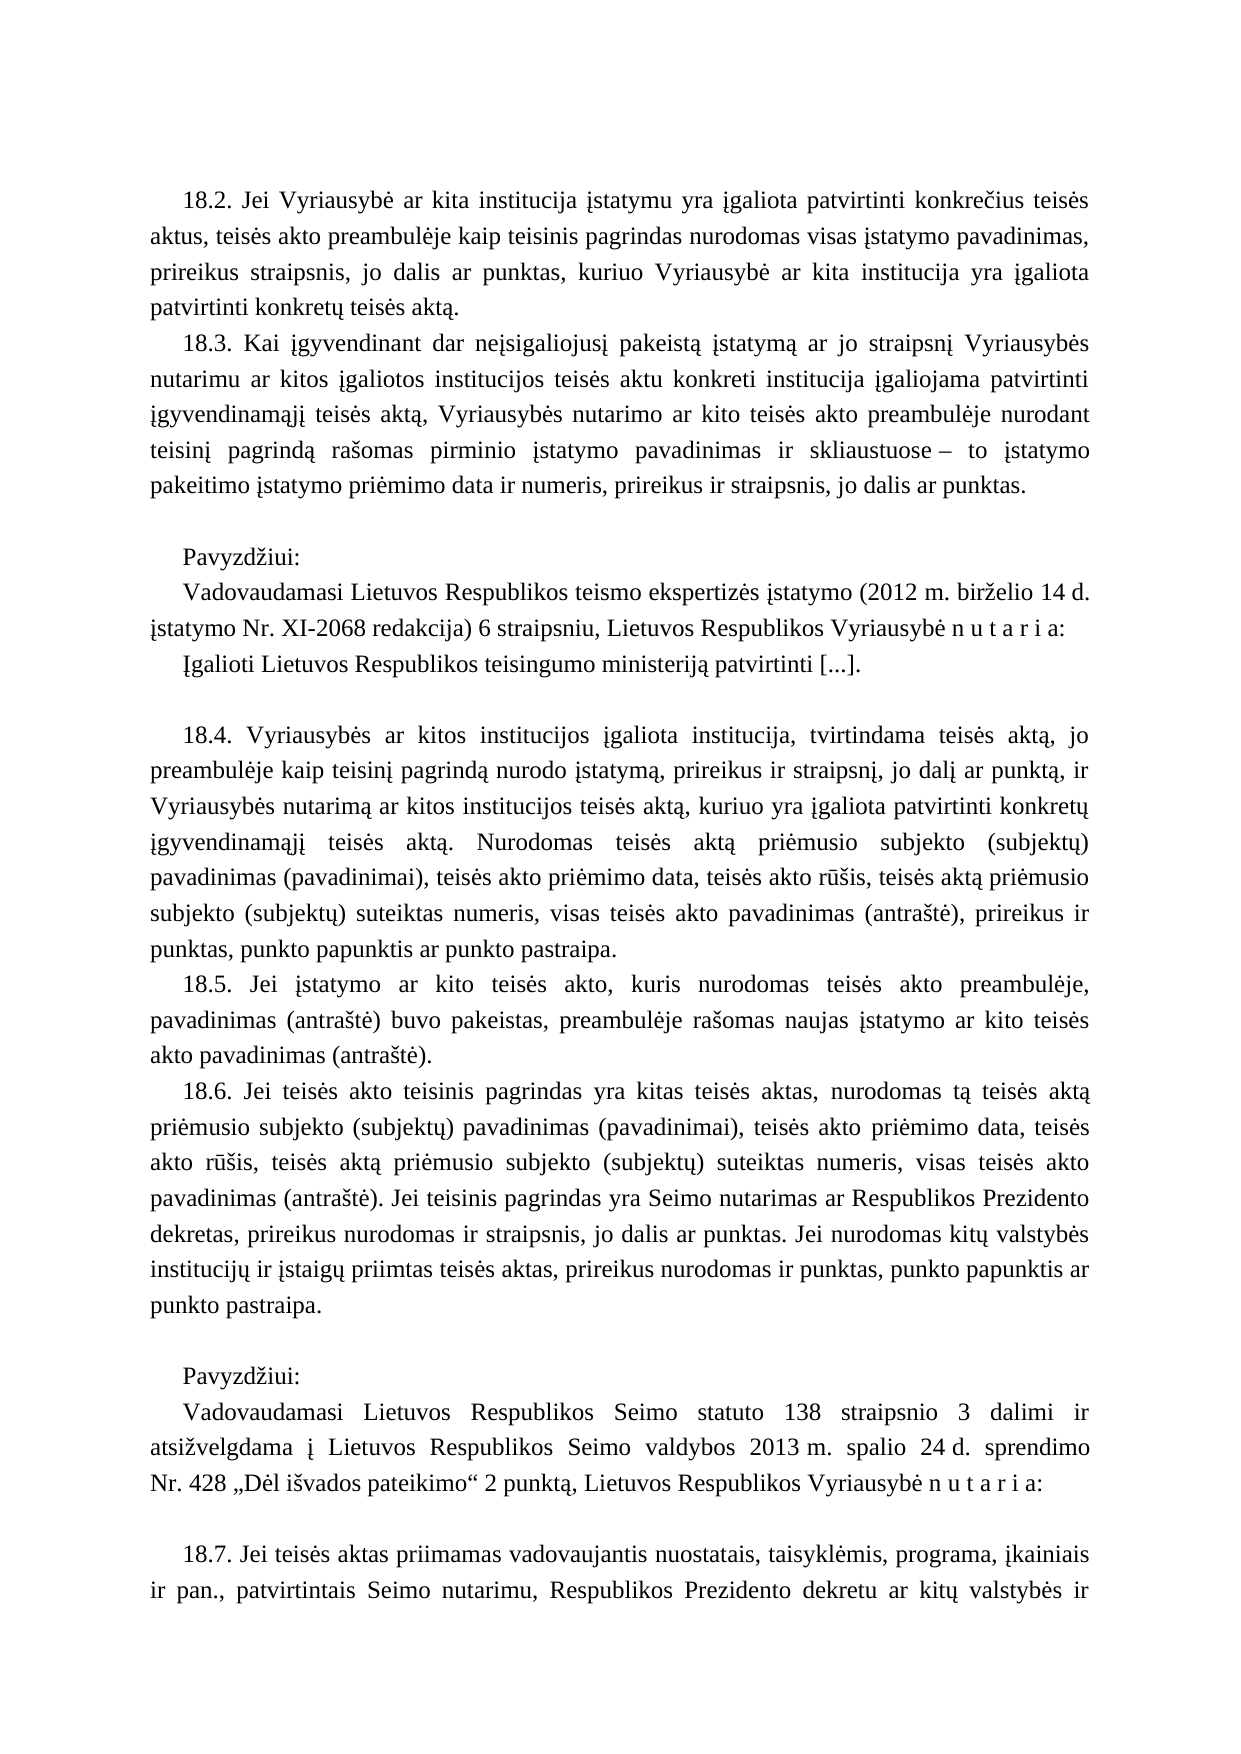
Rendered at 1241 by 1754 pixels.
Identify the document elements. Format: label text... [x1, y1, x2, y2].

text Pavyzdžiui: [150, 542, 1090, 571]
text Vadovaudamasi Lietuvos Respublikos Seimo statuto 138 straipsnio 3 dalimi ir atsižvelgdama į Lietuvos Respublikos Seimo valdybos 2013 m. spalio 24 d. sprendimo Nr. 428 „Dėl išvados pateikimo“ 2 punktą, Lietuvos Respublikos Vyriausybė n u t a r i a: [150, 1397, 1090, 1497]
text 18.5. Jei įstatymo ar kito teisės akto, kuris nurodomas teisės akto preambulėje, pavadinimas (antraštė) buvo pakeistas, preambulėje rašomas naujas įstatymo ar kito teisės akto pavadinimas (antraštė). [150, 969, 1090, 1069]
text Įgalioti Lietuvos Respublikos teisingumo ministeriją patvirtinti [...]. [150, 649, 1090, 677]
text 18.3. Kai įgyvendinant dar neįsigaliojusį pakeistą įstatymą ar jo straipsnį Vyriausybės nutarimu ar kitos įgaliotos institucijos teisės aktu konkreti institucija įgaliojama patvirtinti įgyvendinamąjį teisės aktą, Vyriausybės nutarimo ar kito teisės akto preambulėje nurodant teisinį pagrindą rašomas pirminio įstatymo pavadinimas ir skliaustuose – to įstatymo pakeitimo įstatymo priėmimo data ir numeris, prireikus ir straipsnis, jo dalis ar punktas. [150, 328, 1090, 499]
text 18.6. Jei teisės akto teisinis pagrindas yra kitas teisės aktas, nurodomas tą teisės aktą priėmusio subjekto (subjektų) pavadinimas (pavadinimai), teisės akto priėmimo data, teisės akto rūšis, teisės aktą priėmusio subjekto (subjektų) suteiktas numeris, visas teisės akto pavadinimas (antraštė). Jei teisinis pagrindas yra Seimo nutarimas ar Respublikos Prezidento dekretas, prireikus nurodomas ir straipsnis, jo dalis ar punktas. Jei nurodomas kitų valstybės institucijų ir įstaigų priimtas teisės aktas, prireikus nurodomas ir punktas, punkto papunktis ar punkto pastraipa. [150, 1076, 1090, 1319]
text 18.4. Vyriausybės ar kitos institucijos įgaliota institucija, tvirtindama teisės aktą, jo preambulėje kaip teisinį pagrindą nurodo įstatymą, prireikus ir straipsnį, jo dalį ar punktą, ir Vyriausybės nutarimą ar kitos institucijos teisės aktą, kuriuo yra įgaliota patvirtinti konkretų įgyvendinamąjį teisės aktą. Nurodomas teisės aktą priėmusio subjekto (subjektų) pavadinimas (pavadinimai), teisės akto priėmimo data, teisės akto rūšis, teisės aktą priėmusio subjekto (subjektų) suteiktas numeris, visas teisės akto pavadinimas (antraštė), prireikus ir punktas, punkto papunktis ar punkto pastraipa. [150, 720, 1090, 962]
text Vadovaudamasi Lietuvos Respublikos teismo ekspertizės įstatymo (2012 m. birželio 14 d. įstatymo Nr. XI-2068 redakcija) 6 straipsniu, Lietuvos Respublikos Vyriausybė n u t a r i a: [150, 577, 1090, 642]
text Pavyzdžiui: [150, 1361, 1090, 1390]
text 18.7. Jei teisės aktas priimamas vadovaujantis nuostatais, taisyklėmis, programa, įkainiais ir pan., patvirtintais Seimo nutarimu, Respublikos Prezidento dekretu ar kitų valstybės ir [150, 1539, 1090, 1604]
text 18.2. Jei Vyriausybė ar kita institucija įstatymu yra įgaliota patvirtinti konkrečius teisės aktus, teisės akto preambulėje kaip teisinis pagrindas nurodomas visas įstatymo pavadinimas, prireikus straipsnis, jo dalis ar punktas, kuriuo Vyriausybė ar kita institucija yra įgaliota patvirtinti konkretų teisės aktą. [150, 186, 1090, 321]
